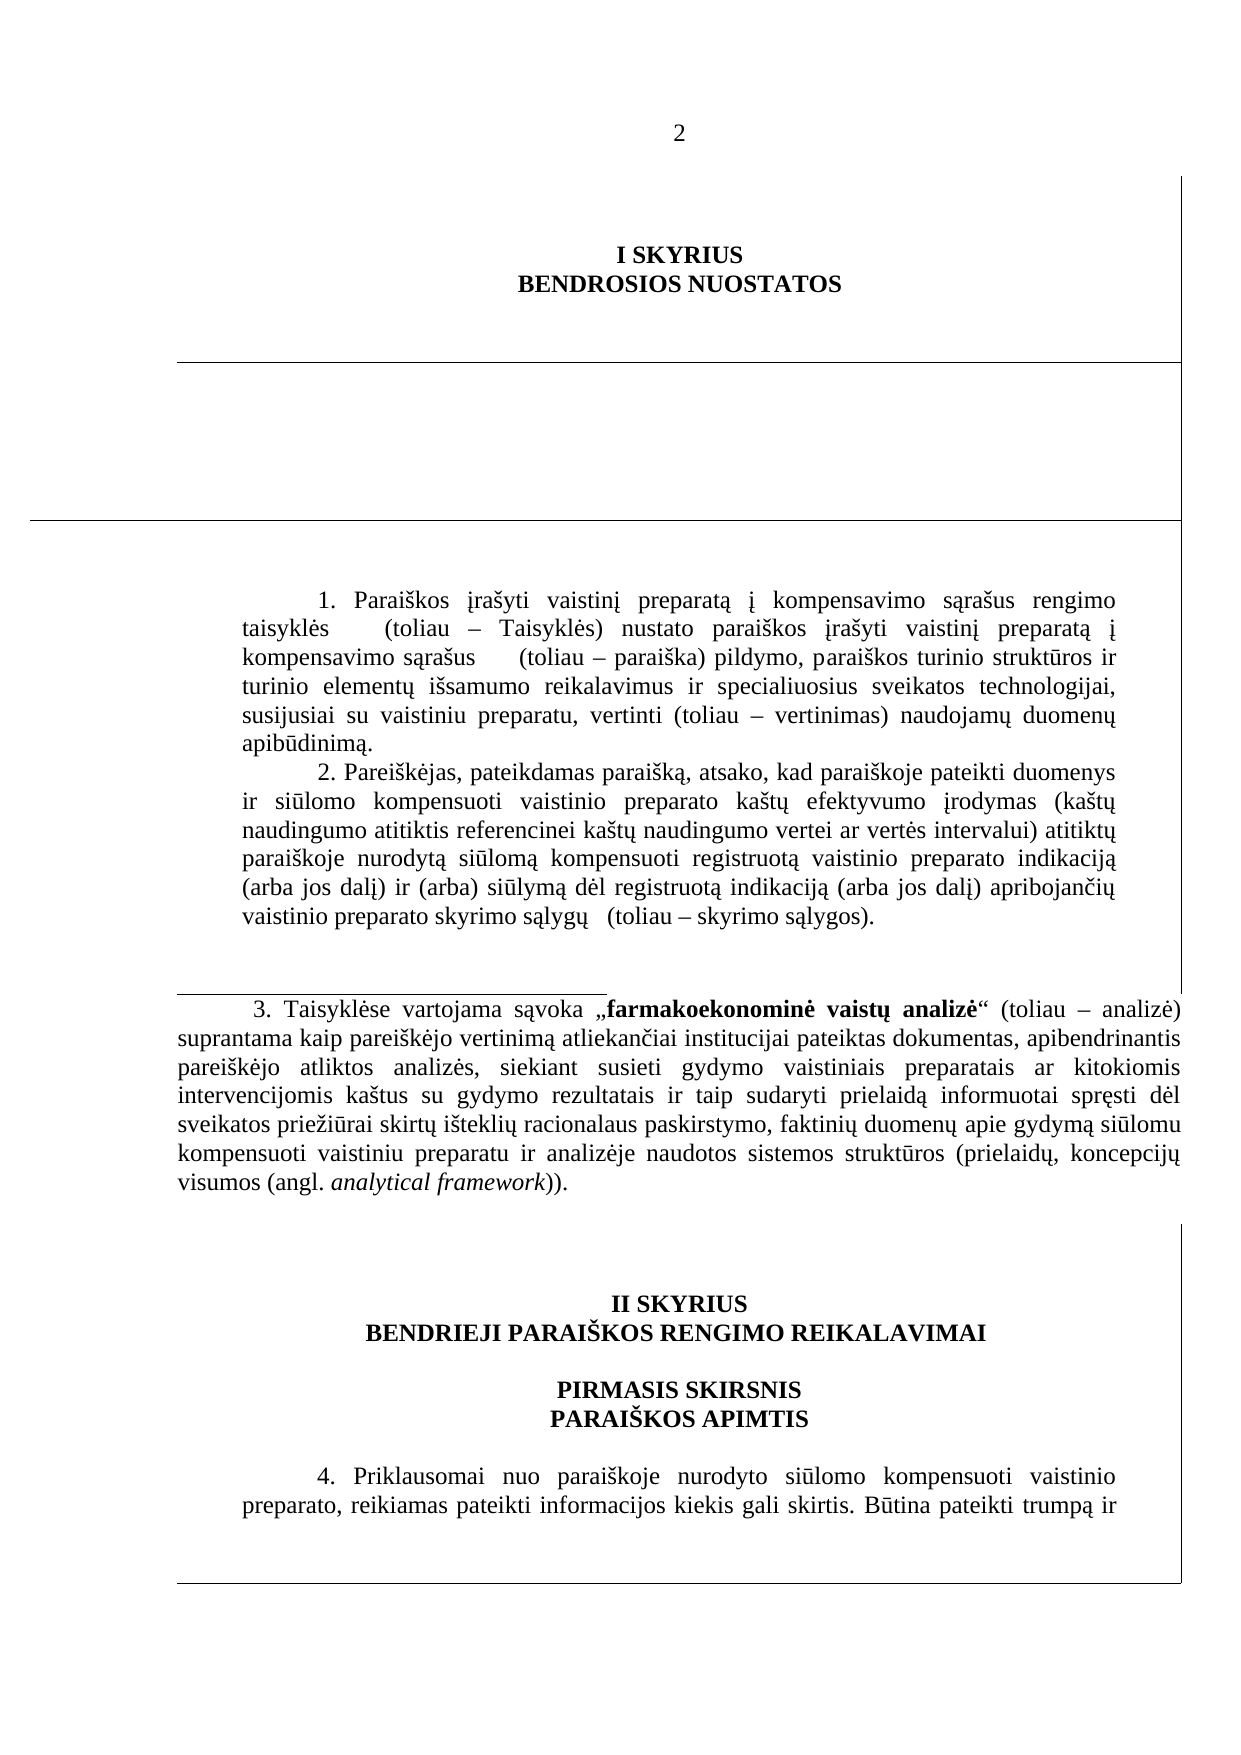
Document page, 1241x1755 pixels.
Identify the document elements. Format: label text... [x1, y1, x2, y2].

text I SKYRIUS [177, 176, 1181, 269]
text 2. Pareiškėjas, pateikdamas paraišką, atsako, kad paraiškoje pateikti duomenys ir siūlomo kompensuoti vaistinio preparato kaštų efektyvumo įrodymas (kaštų naudingumo atitiktis referencinei kaštų naudingumo vertei ar vertės intervalui) atitiktų paraiškoje nurodytą siūlomą kompensuoti registruotą vaistinio preparato indikaciją (arba jos dalį) ir (arba) siūlymą dėl registruotą indikaciją (arba jos dalį) apribojančių vaistinio preparato skyrimo sąlygų (toliau – skyrimo sąlygos). [177, 757, 1181, 994]
text PARAIŠKOS APIMTIS [177, 1404, 1181, 1433]
text BENDROSIOS NUOSTATOS [177, 269, 1181, 362]
text 1. Paraiškos įrašyti vaistinį preparatą į kompensavimo sąrašus rengimo taisyklės (toliau – Taisyklės) nustato paraiškos įrašyti vaistinį preparatą į kompensavimo sąrašus (toliau – paraiška) pildymo, paraiškos turinio struktūros ir turinio elementų išsamumo reikalavimus ir specialiuosius sveikatos technologijai, susijusiai su vaistiniu preparatu, vertinti (toliau – vertinimas) naudojamų duomenų apibūdinimą. [177, 520, 1181, 757]
text 3. Taisyklėse vartojama sąvoka „farmakoekonominė vaistų analizė“ (toliau – analizė) suprantama kaip pareiškėjo vertinimą atliekančiai institucijai pateiktas dokumentas, apibendrinantis pareiškėjo atliktos analizės, siekiant susieti gydymo vaistiniais preparatais ar kitokiomis intervencijomis kaštus su gydymo rezultatais ir taip sudaryti prielaidą informuotai spręsti dėl sveikatos priežiūrai skirtų išteklių racionalaus paskirstymo, faktinių duomenų apie gydymą siūlomu kompensuoti vaistiniu preparatu ir analizėje naudotos sistemos struktūros (prielaidų, koncepcijų visumos (angl. analytical framework)). [177, 994, 1181, 1196]
text BENDRIEJI PARAIŠKOS RENGIMO REIKALAVIMAI [177, 1318, 1181, 1346]
text PIRMASIS SKIRSNIS [177, 1375, 1181, 1404]
text II SKYRIUS [177, 1224, 1181, 1318]
text 4. Priklausomai nuo paraiškoje nurodyto siūlomo kompensuoti vaistinio preparato, reikiamas pateikti informacijos kiekis gali skirtis. Būtina pateikti trumpą ir [177, 1461, 1181, 1583]
